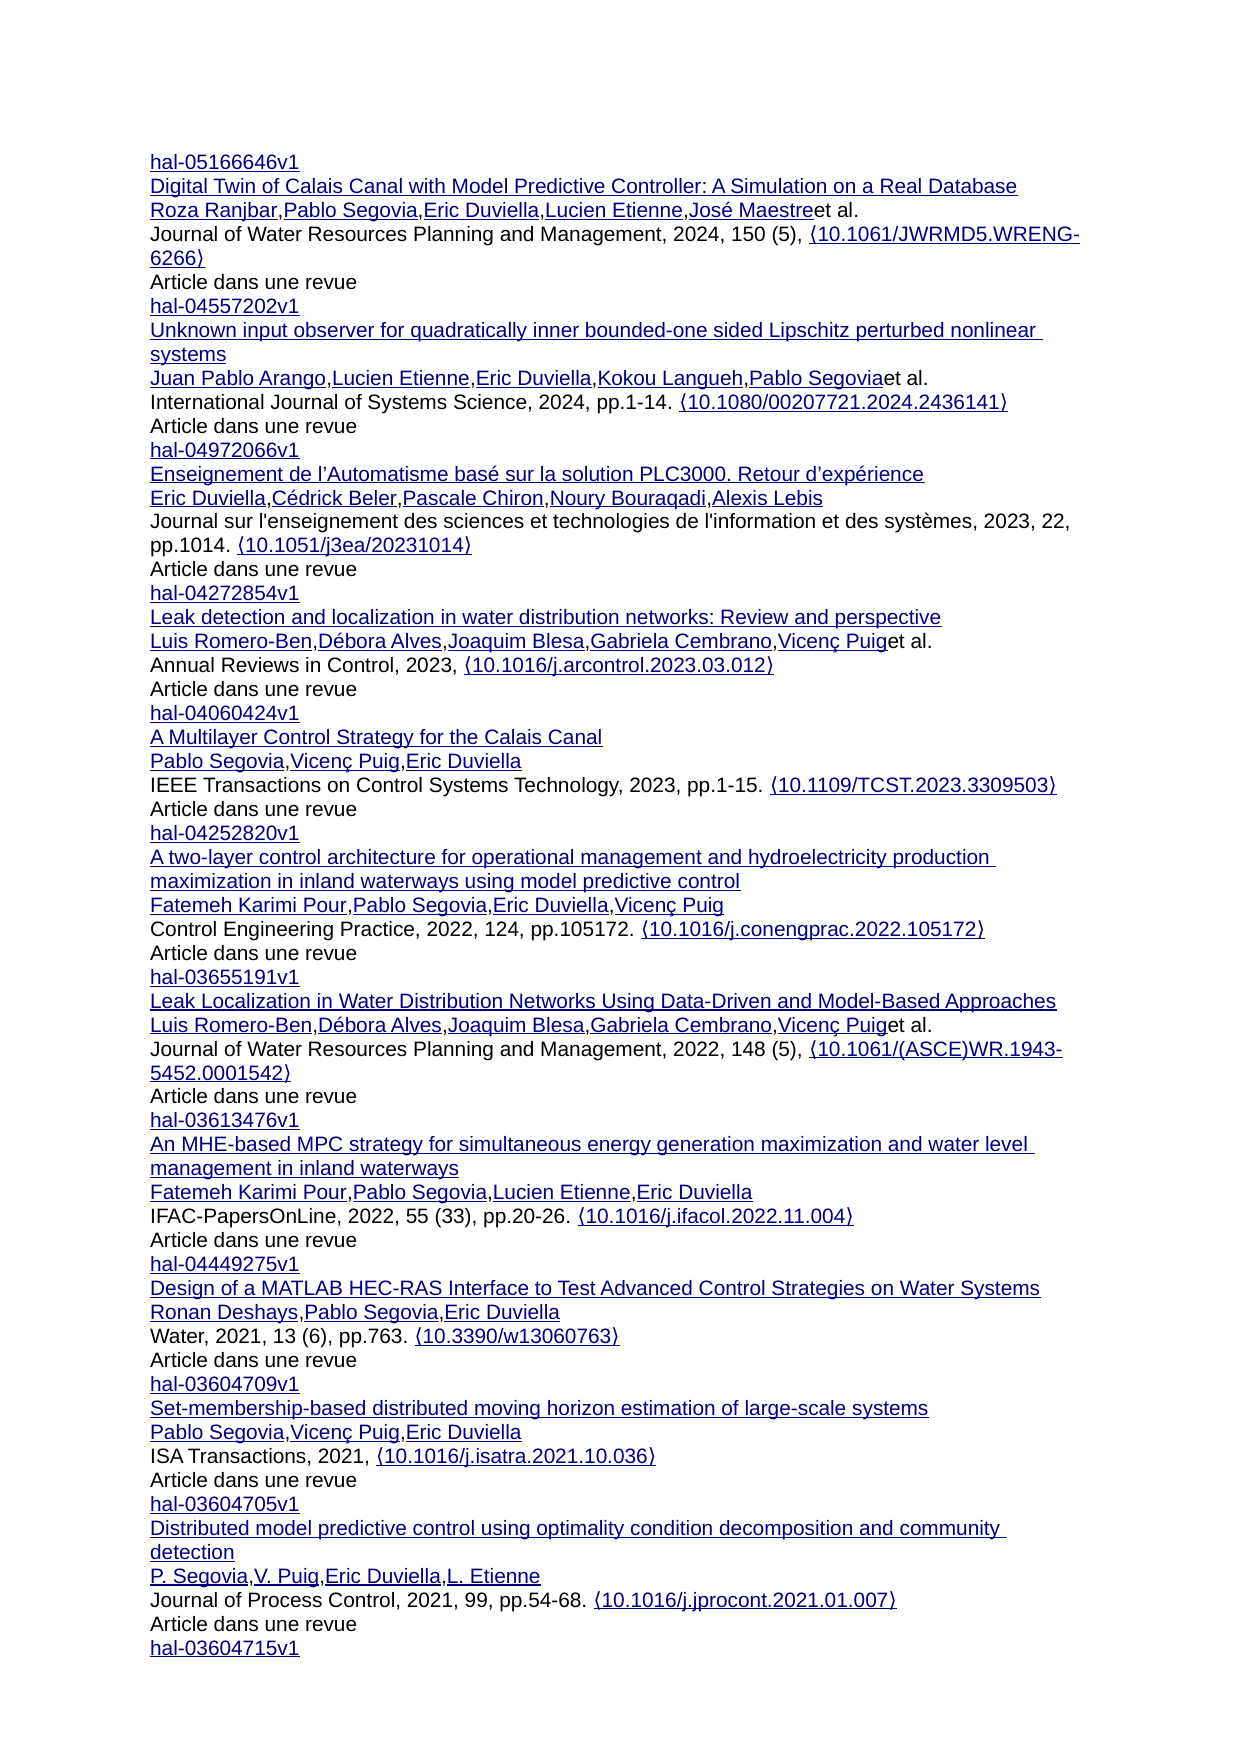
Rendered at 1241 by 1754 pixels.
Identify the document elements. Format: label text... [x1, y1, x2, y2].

table_cell hal-05166646v1 [150, 150, 1090, 174]
table_cell Digital Twin of Calais Canal with Model Predictive Controller: A Simulation on a Real Database Roza Ranjbar,Pablo Segovia,Eric Duviella,Lucien Etienne,José Maestreet al. Journal of Water Resources Planning and Management, 2024, 150 (5), ⟨10.1061/JWRMD5.WRENG-6266⟩ Article dans une revue hal-04557202v1 [150, 174, 1090, 318]
table_cell Enseignement de l’Automatisme basé sur la solution PLC3000. Retour d’expérience Eric Duviella,Cédrick Beler,Pascale Chiron,Noury Bouraqadi,Alexis Lebis Journal sur l'enseignement des sciences et technologies de l'information et des systèmes, 2023, 22, pp.1014. ⟨10.1051/j3ea/20231014⟩ Article dans une revue hal-04272854v1 [150, 461, 1090, 605]
table_cell Leak detection and localization in water distribution networks: Review and perspective Luis Romero-Ben,Débora Alves,Joaquim Blesa,Gabriela Cembrano,Vicenç Puiget al. Annual Reviews in Control, 2023, ⟨10.1016/j.arcontrol.2023.03.012⟩ Article dans une revue hal-04060424v1 [150, 605, 1090, 725]
table_cell A two-layer control architecture for operational management and hydroelectricity production maximization in inland waterways using model predictive control Fatemeh Karimi Pour,Pablo Segovia,Eric Duviella,Vicenç Puig Control Engineering Practice, 2022, 124, pp.105172. ⟨10.1016/j.conengprac.2022.105172⟩ Article dans une revue hal-03655191v1 [150, 845, 1090, 988]
table_cell A Multilayer Control Strategy for the Calais Canal Pablo Segovia,Vicenç Puig,Eric Duviella IEEE Transactions on Control Systems Technology, 2023, pp.1-15. ⟨10.1109/TCST.2023.3309503⟩ Article dans une revue hal-04252820v1 [150, 725, 1090, 845]
table_cell Set-membership-based distributed moving horizon estimation of large-scale systems Pablo Segovia,Vicenç Puig,Eric Duviella ISA Transactions, 2021, ⟨10.1016/j.isatra.2021.10.036⟩ Article dans une revue hal-03604705v1 [150, 1396, 1090, 1516]
table_cell Design of a MATLAB HEC-RAS Interface to Test Advanced Control Strategies on Water Systems Ronan Deshays,Pablo Segovia,Eric Duviella Water, 2021, 13 (6), pp.763. ⟨10.3390/w13060763⟩ Article dans une revue hal-03604709v1 [150, 1276, 1090, 1396]
table_cell Distributed model predictive control using optimality condition decomposition and community detection P. Segovia,V. Puig,Eric Duviella,L. Etienne Journal of Process Control, 2021, 99, pp.54-68. ⟨10.1016/j.jprocont.2021.01.007⟩ Article dans une revue hal-03604715v1 [150, 1516, 1090, 1659]
table_cell An MHE-based MPC strategy for simultaneous energy generation maximization and water level management in inland waterways Fatemeh Karimi Pour,Pablo Segovia,Lucien Etienne,Eric Duviella IFAC-PapersOnLine, 2022, 55 (33), pp.20-26. ⟨10.1016/j.ifacol.2022.11.004⟩ Article dans une revue hal-04449275v1 [150, 1132, 1090, 1276]
table_cell Leak Localization in Water Distribution Networks Using Data-Driven and Model-Based Approaches Luis Romero-Ben,Débora Alves,Joaquim Blesa,Gabriela Cembrano,Vicenç Puiget al. Journal of Water Resources Planning and Management, 2022, 148 (5), ⟨10.1061/(ASCE)WR.1943-5452.0001542⟩ Article dans une revue hal-03613476v1 [150, 989, 1090, 1132]
table_cell Unknown input observer for quadratically inner bounded-one sided Lipschitz perturbed nonlinear systems Juan Pablo Arango,Lucien Etienne,Eric Duviella,Kokou Langueh,Pablo Segoviaet al. International Journal of Systems Science, 2024, pp.1-14. ⟨10.1080/00207721.2024.2436141⟩ Article dans une revue hal-04972066v1 [150, 318, 1090, 461]
